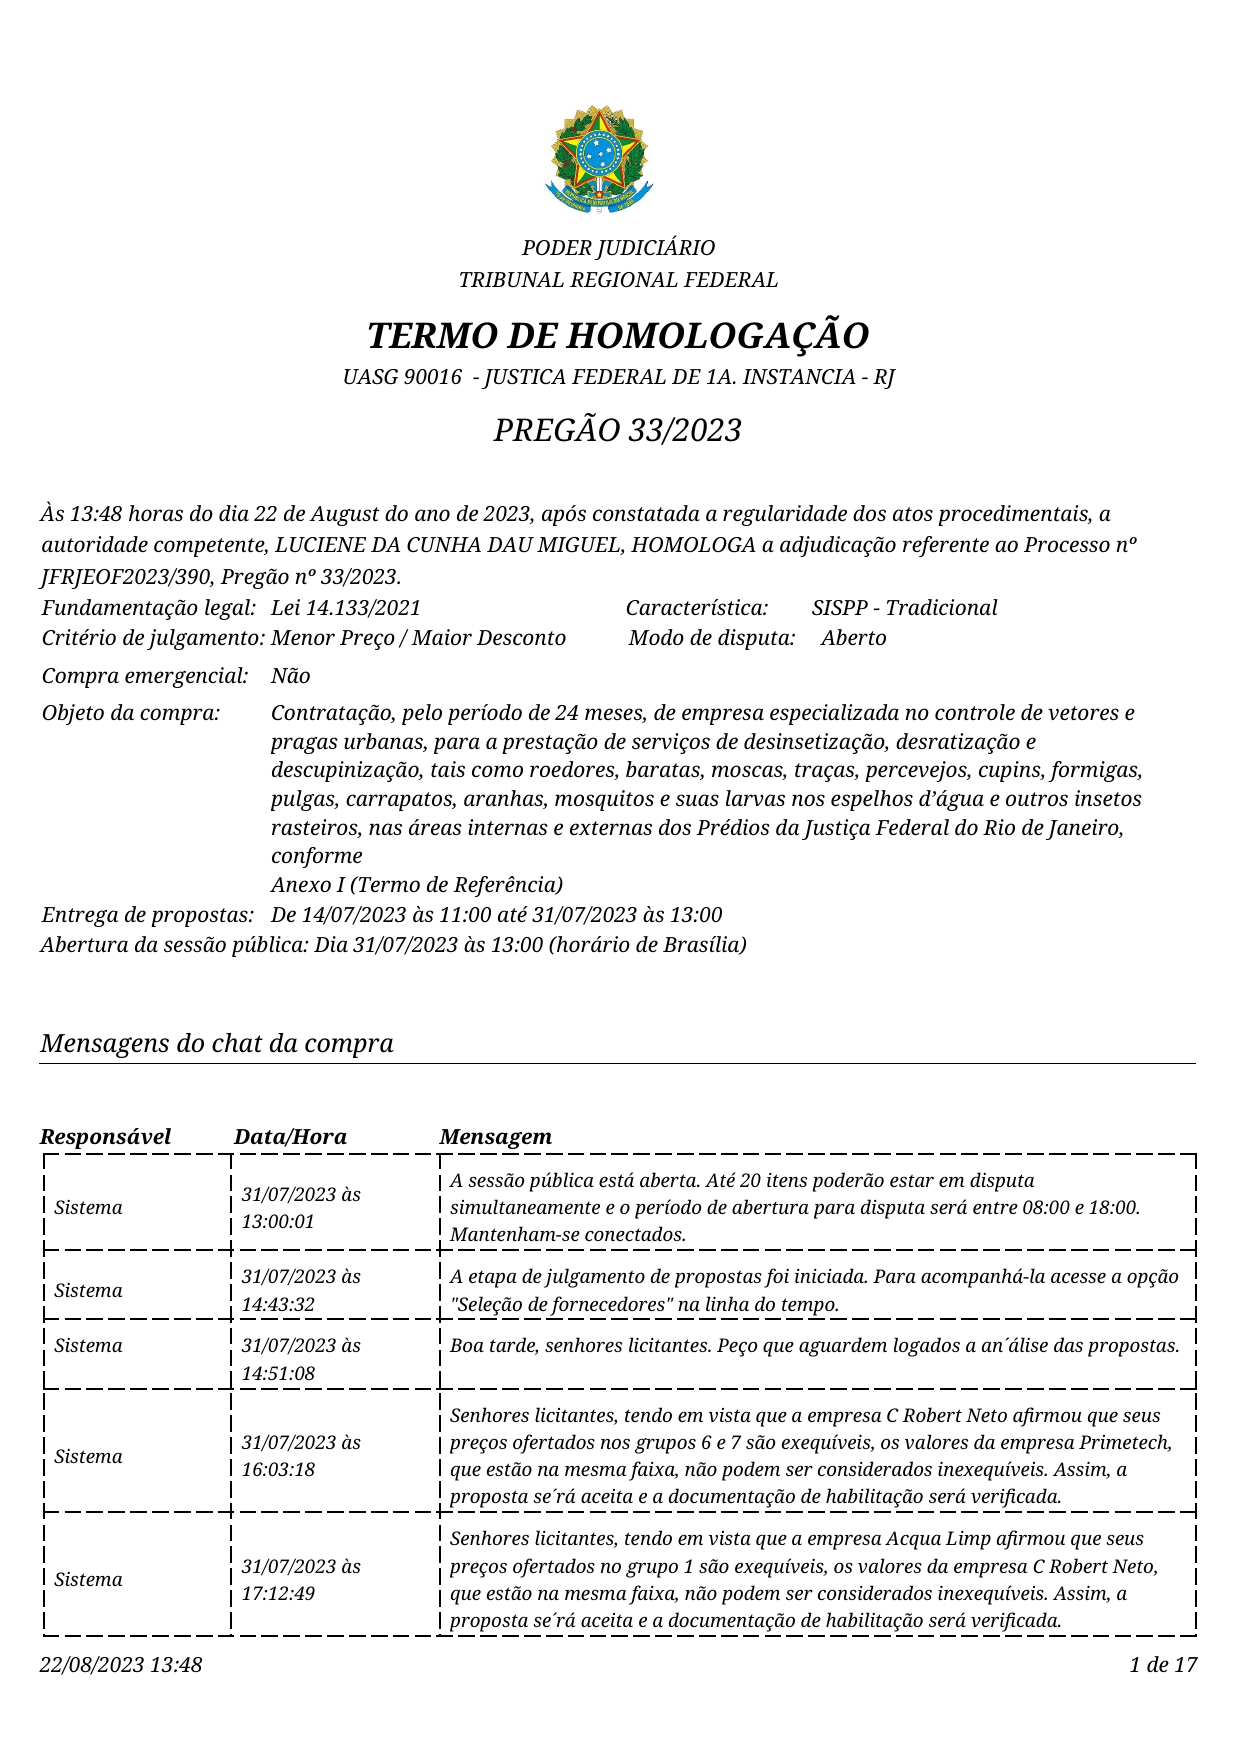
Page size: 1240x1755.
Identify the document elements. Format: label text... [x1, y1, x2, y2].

table_cell Não [271, 661, 1189, 698]
table_cell A etapa de julgamento de propostas foi iniciada. Para acompanhá-la acesse a opção "Seleção de fornecedores" na linha do tempo. [440, 1249, 1196, 1318]
table_cell Sistema [44, 1318, 231, 1387]
table_cell Menor Preço / Maior Desconto Modo de disputa: Aberto [271, 623, 1189, 661]
text Responsável Data/Hora Mensagem [39, 1122, 1200, 1151]
table_header Lei 14.133/2021 Característica: SISPP - Tradicional [271, 593, 1189, 623]
table_cell Objeto da compra: [42, 698, 271, 900]
table_cell Boa tarde, senhores licitantes. Peço que aguardem logados a an´álise das propostas. [440, 1318, 1196, 1387]
text Mensagens do chat da compra [40, 1026, 1200, 1060]
subtitle PREGÃO 33/2023 [40, 408, 1200, 451]
table_cell Contratação, pelo período de 24 meses, de empresa especializada no controle de vetores e pragas urbanas, para a prestação de serviços de desinsetização, desratização e descupinização, tais como roedores, baratas, moscas, traças, percevejos, cupins, formigas, pulgas, carrapatos, aranhas, mosquitos e suas larvas nos espelhos d’água e outros insetos rasteiros, nas áreas internas e externas dos Prédios da Justiça Federal do Rio de Janeiro, conforme Anexo I (Termo de Referência) [271, 698, 1189, 900]
text UASG 90016 - JUSTICA FEDERAL DE 1A. INSTANCIA - RJ [40, 362, 1200, 391]
table_cell De 14/07/2023 às 11:00 até 31/07/2023 às 13:00 [271, 900, 1189, 931]
table_cell Compra emergencial: [42, 661, 271, 698]
table_cell Sistema [44, 1511, 231, 1635]
text Abertura da sessão pública: Dia 31/07/2023 às 13:00 (horário de Brasília) [40, 931, 1200, 959]
subtitle TERMO DE HOMOLOGAÇÃO [40, 311, 1200, 359]
table_cell 31/07/2023 às 14:43:32 [231, 1249, 439, 1318]
text Às 13:48 horas do dia 22 de August do ano de 2023, após constatada a regularidade dos atos procedimentais, a autoridade competente, LUCIENE DA CUNHA DAU MIGUEL, HOMOLOGA a adjudicação referente ao Processo nº JFRJEOF2023/390, Pregão nº 33/2023. [40, 499, 1200, 590]
table_cell 31/07/2023 às 16:03:18 [231, 1388, 439, 1511]
table_header Fundamentação legal: [42, 593, 271, 623]
text PODER JUDICIÁRIO [40, 233, 1200, 261]
table_cell 31/07/2023 às 17:12:49 [231, 1511, 439, 1635]
table_header 31/07/2023 às 13:00:01 [231, 1153, 439, 1249]
table_header A sessão pública está aberta. Até 20 itens poderão estar em disputa simultaneamente e o período de abertura para disputa será entre 08:00 e 18:00. Mantenham-se conectados. [440, 1153, 1196, 1249]
table_cell Entrega de propostas: [42, 900, 271, 931]
table_cell Senhores licitantes, tendo em vista que a empresa C Robert Neto afirmou que seus preços ofertados nos grupos 6 e 7 são exequíveis, os valores da empresa Primetech, que estão na mesma faixa, não podem ser considerados inexequíveis. Assim, a proposta se´rá aceita e a documentação de habilitação será verificada. [440, 1388, 1196, 1511]
text TRIBUNAL REGIONAL FEDERAL [40, 265, 1200, 293]
table_header Sistema [44, 1153, 231, 1249]
table_cell 31/07/2023 às 14:51:08 [231, 1318, 439, 1387]
table_cell Senhores licitantes, tendo em vista que a empresa Acqua Limp afirmou que seus preços ofertados no grupo 1 são exequíveis, os valores da empresa C Robert Neto, que estão na mesma faixa, não podem ser considerados inexequíveis. Assim, a proposta se´rá aceita e a documentação de habilitação será verificada. [440, 1511, 1196, 1635]
table_cell Sistema [44, 1249, 231, 1318]
table_cell Critério de julgamento: [42, 623, 271, 661]
table_cell Sistema [44, 1388, 231, 1511]
